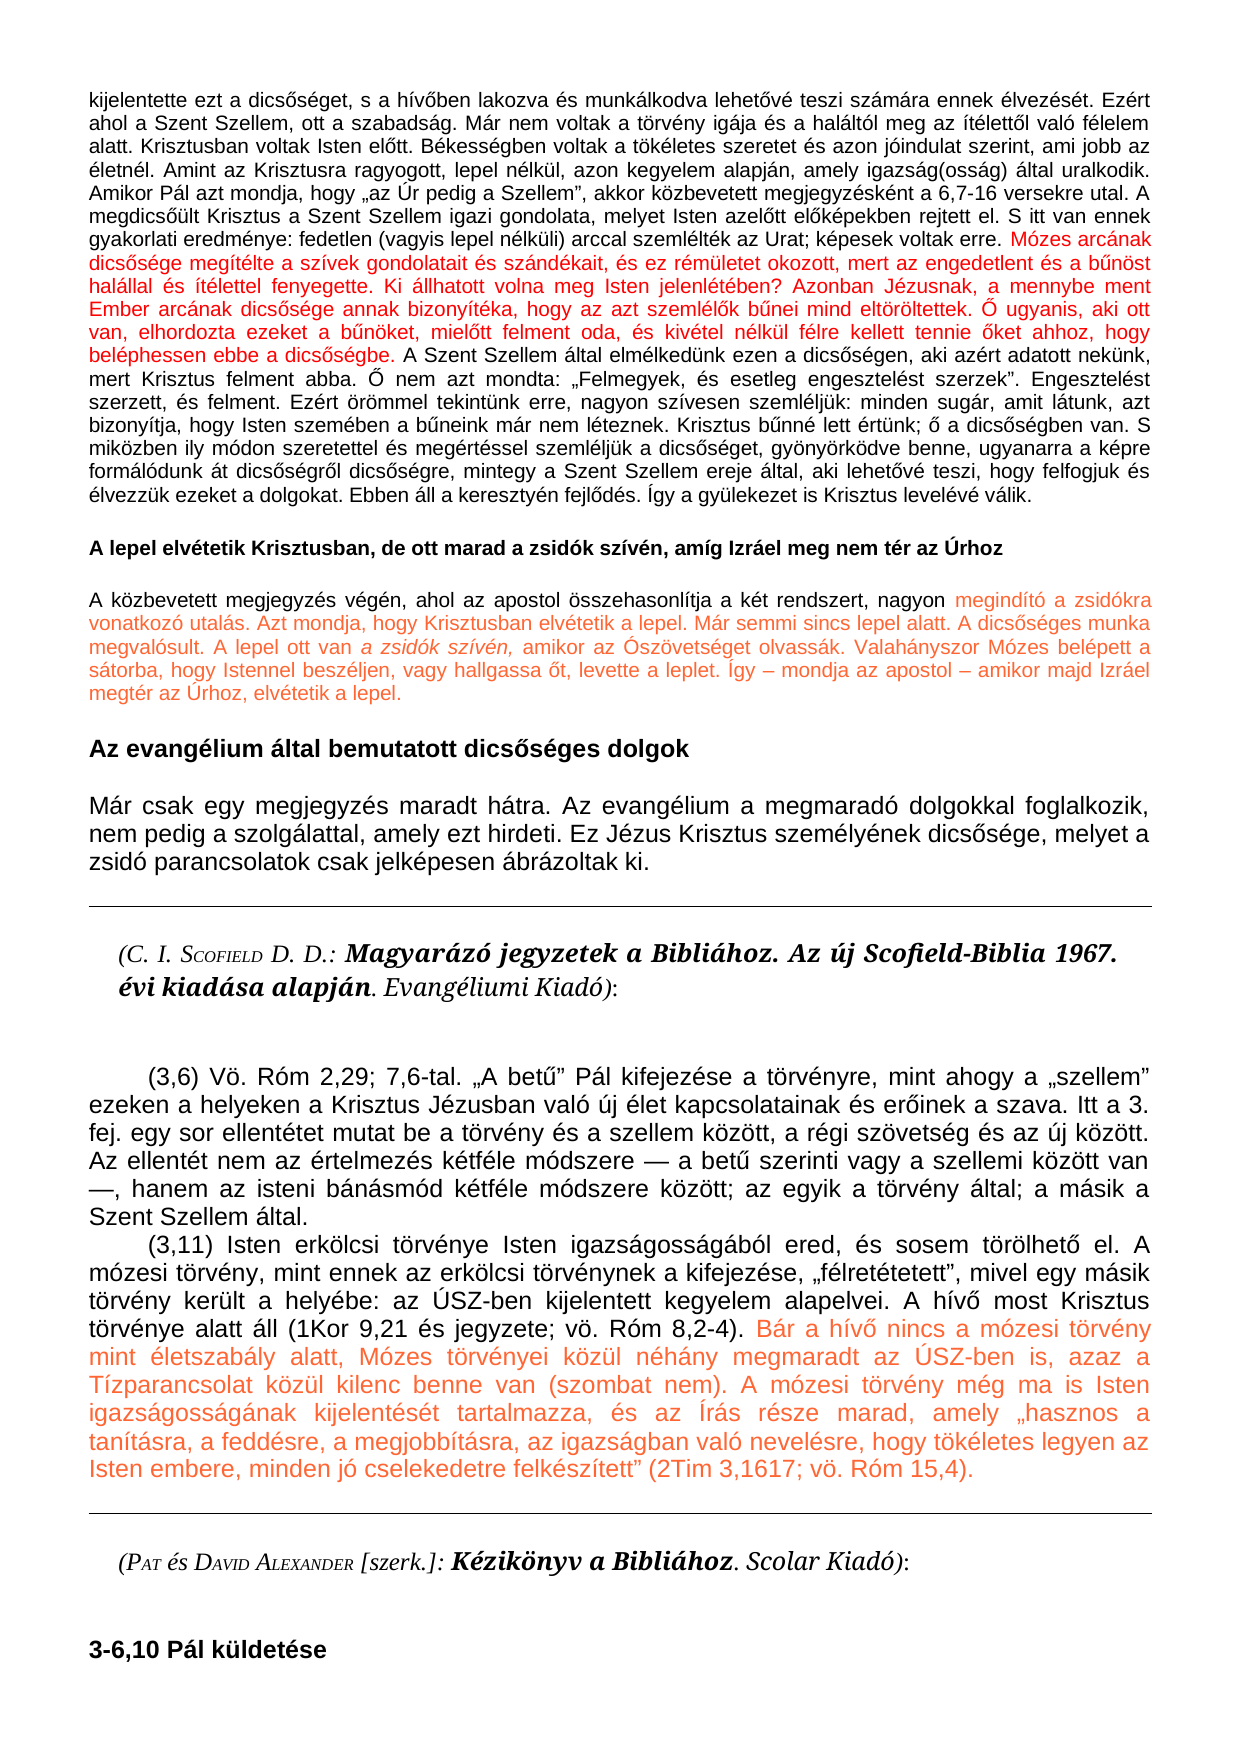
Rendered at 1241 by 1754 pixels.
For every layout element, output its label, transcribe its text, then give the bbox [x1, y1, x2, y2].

text (Pat és David Alexander [szerk.]: Kézikönyv a Bibliához. Scolar Kiadó): [88, 1514, 1152, 1607]
text (C. I. Scofield D. D.: Magyarázó jegyzetek a Bibliához. Az új Scofield-Biblia 1967. évi kiadása alapján. Evangéliumi Kiadó): [88, 907, 1152, 1033]
text A lepel elvétetik Krisztusban, de ott marad a zsidók szívén, amíg Izráel meg nem tér az Úrhoz [88, 536, 1152, 559]
text Már csak egy megjegyzés maradt hátra. Az evangélium a megmaradó dolgokkal foglalkozik, nem pedig a szolgálattal, amely ezt hirdeti. Ez Jézus Krisztus személyének dicsősége, melyet a zsidó parancsolatok csak jelképesen ábrázoltak ki. [88, 792, 1152, 876]
text (3,6) Vö. Róm 2,29; 7,6-tal. „A betű” Pál kifejezése a törvényre, mint ahogy a „szellem” ezeken a helyeken a Krisztus Jézusban való új élet kapcsolatainak és erőinek a szava. Itt a 3. fej. egy sor ellentétet mutat be a törvény és a szellem között, a régi szövetség és az új között. Az ellentét nem az értelmezés kétféle módszere — a betű szerinti vagy a szellemi között van —, hanem az isteni bánásmód kétféle módszere között; az egyik a törvény által; a másik a Szent Szellem által. [88, 1063, 1152, 1231]
text Az evangélium által bemutatott dicsőséges dolgok [88, 734, 1152, 762]
text (3,11) Isten erkölcsi törvénye Isten igazságosságából ered, és sosem törölhető el. A mózesi törvény, mint ennek az erkölcsi törvénynek a kifejezése, „félretétetett”, mivel egy másik törvény került a helyébe: az ÚSZ-ben kijelentett kegyelem alapelvei. A hívő most Krisztus törvénye alatt áll (1Kor 9,21 és jegyzete; vö. Róm 8,2-4). Bár a hívő nincs a mózesi törvény mint életszabály alatt, Mózes törvényei közül néhány megmaradt az ÚSZ-ben is, azaz a Tízparancsolat közül kilenc benne van (szombat nem). A mózesi törvény még ma is Isten igazságosságának kijelentését tartalmazza, és az Írás része marad, amely „hasznos a tanításra, a feddésre, a megjobbításra, az igazságban való nevelésre, hogy tökéletes legyen az Isten embere, minden jó cselekedetre felkészített” (2Tim 3,1617; vö. Róm 15,4). [88, 1231, 1152, 1483]
text 3-6,10 Pál küldetése [88, 1636, 1152, 1664]
text kijelentette ezt a dicsőséget, s a hívőben lakozva és munkálkodva lehetővé teszi számára ennek élvezését. Ezért ahol a Szent Szellem, ott a szabadság. Már nem voltak a törvény igája és a haláltól meg az ítélettől való félelem alatt. Krisztusban voltak Isten előtt. Békességben voltak a tökéletes szeretet és azon jóindulat szerint, ami jobb az életnél. Amint az Krisztusra ragyogott, lepel nélkül, azon kegyelem alapján, amely igazság(osság) által uralkodik. Amikor Pál azt mondja, hogy „az Úr pedig a Szellem”, akkor közbevetett megjegyzésként a 6,7-16 versekre utal. A megdicsőült Krisztus a Szent Szellem igazi gondolata, melyet Isten azelőtt előképekben rejtett el. S itt van ennek gyakorlati eredménye: fedetlen (vagyis lepel nélküli) arccal szemlélték az Urat; képesek voltak erre. Mózes arcának dicsősége megítélte a szívek gondolatait és szándékait, és ez rémületet okozott, mert az engedetlent és a bűnöst halállal és ítélettel fenyegette. Ki állhatott volna meg Isten jelenlétében? Azonban Jézusnak, a mennybe ment Ember arcának dicsősége annak bizonyítéka, hogy az azt szemlélők bűnei mind eltöröltettek. Ő ugyanis, aki ott van, elhordozta ezeket a bűnöket, mielőtt felment oda, és kivétel nélkül félre kellett tennie őket ahhoz, hogy beléphessen ebbe a dicsőségbe. A Szent Szellem által elmélkedünk ezen a dicsőségen, aki azért adatott nekünk, mert Krisztus felment abba. Ő nem azt mondta: „Felmegyek, és esetleg engesztelést szerzek”. Engesztelést szerzett, és felment. Ezért örömmel tekintünk erre, nagyon szívesen szemléljük: minden sugár, amit látunk, azt bizonyítja, hogy Isten szemében a bűneink már nem léteznek. Krisztus bűnné lett értünk; ő a dicsőségben van. S miközben ily módon szeretettel és megértéssel szemléljük a dicsőséget, gyönyörködve benne, ugyanarra a képre formálódunk át dicsőségről dicsőségre, mintegy a Szent Szellem ereje által, aki lehetővé teszi, hogy felfogjuk és élvezzük ezeket a dolgokat. Ebben áll a keresztyén fejlődés. Így a gyülekezet is Krisztus levelévé válik. [88, 88, 1152, 507]
text A közbevetett megjegyzés végén, ahol az apostol összehasonlítja a két rendszert, nagyon megindító a zsidókra vonatkozó utalás. Azt mondja, hogy Krisztusban elvétetik a lepel. Már semmi sincs lepel alatt. A dicsőséges munka megvalósult. A lepel ott van a zsidók szívén, amikor az Ószövetséget olvassák. Valahányszor Mózes belépett a sátorba, hogy Istennel beszéljen, vagy hallgassa őt, levette a leplet. Így – mondja az apostol – amikor majd Izráel megtér az Úrhoz, elvétetik a lepel. [88, 589, 1152, 705]
